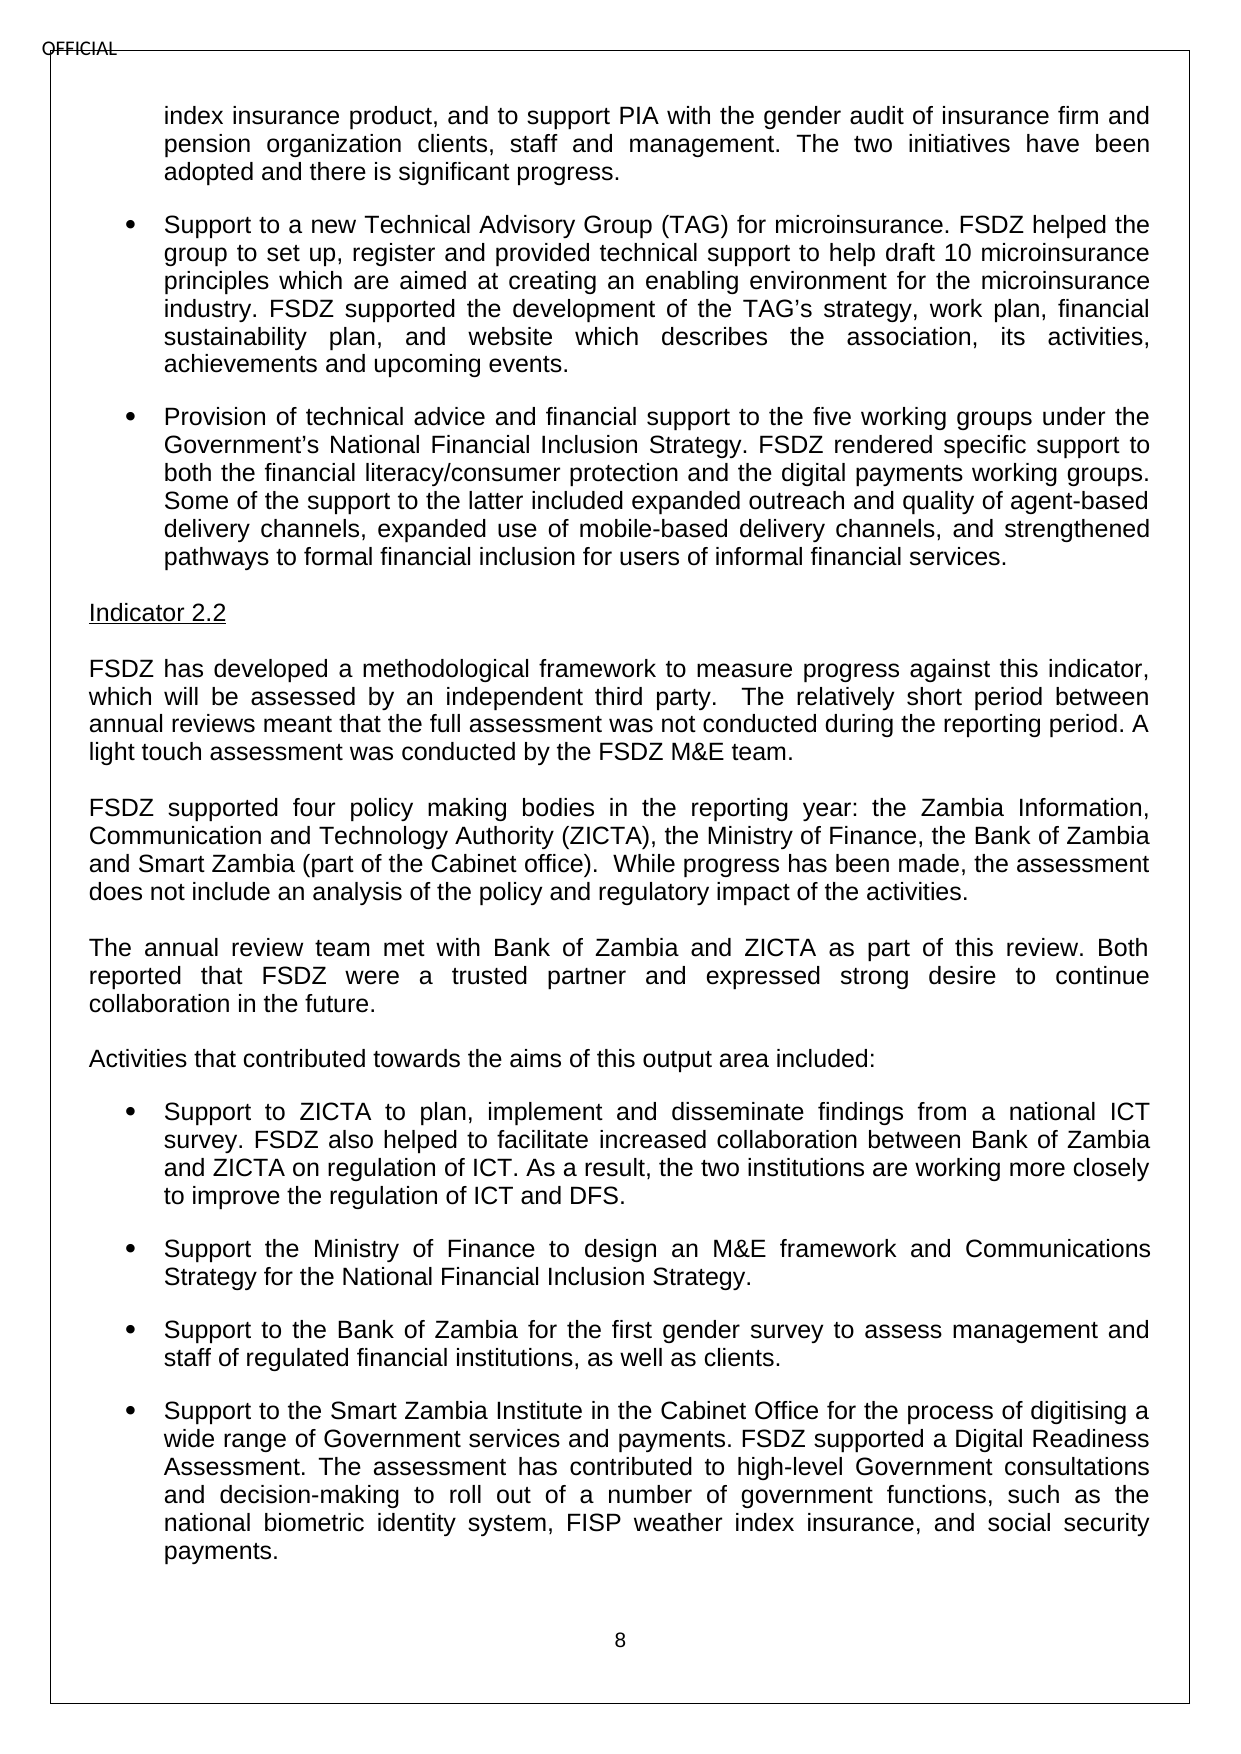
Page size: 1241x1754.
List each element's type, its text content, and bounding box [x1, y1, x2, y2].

list Provision of technical advice and financial support to the five working groups under the Government’s National Financial Inclusion Strategy. FSDZ rendered specific support to both the financial literacy/consumer protection and the digital payments working groups. Some of the support to the latter included expanded outreach and quality of agent-based delivery channels, expanded use of mobile-based delivery channels, and strengthened pathways to formal financial inclusion for users of informal financial services. [126, 403, 1152, 571]
list Support to the Bank of Zambia for the first gender survey to assess management and staff of regulated financial institutions, as well as clients. [126, 1316, 1152, 1372]
text Indicator 2.2 [89, 599, 1152, 627]
list Support to a new Technical Advisory Group (TAG) for microinsurance. FSDZ helped the group to set up, register and provided technical support to help draft 10 microinsurance principles which are aimed at creating an enabling environment for the microinsurance industry. FSDZ supported the development of the TAG’s strategy, work plan, financial sustainability plan, and website which describes the association, its activities, achievements and upcoming events. [126, 211, 1152, 378]
text The annual review team met with Bank of Zambia and ZICTA as part of this review. Both reported that FSDZ were a trusted partner and expressed strong desire to continue collaboration in the future. [89, 934, 1152, 1017]
text FSDZ supported four policy making bodies in the reporting year: the Zambia Information, Communication and Technology Authority (ZICTA), the Ministry of Finance, the Bank of Zambia and Smart Zambia (part of the Cabinet office). While progress has been made, the assessment does not include an analysis of the policy and regulatory impact of the activities. [89, 794, 1152, 906]
list index insurance product, and to support PIA with the gender audit of insurance firm and pension organization clients, staff and management. The two initiatives have been adopted and there is significant progress. [126, 102, 1152, 186]
list Support to the Smart Zambia Institute in the Cabinet Office for the process of digitising a wide range of Government services and payments. FSDZ supported a Digital Readiness Assessment. The assessment has contributed to high-level Government consultations and decision-making to roll out of a number of government functions, such as the national biometric identity system, FISP weather index insurance, and social security payments. [126, 1397, 1152, 1564]
list Support to ZICTA to plan, implement and disseminate findings from a national ICT survey. FSDZ also helped to facilitate increased collaboration between Bank of Zambia and ZICTA on regulation of ICT. As a result, the two institutions are working more closely to improve the regulation of ICT and DFS. [126, 1098, 1152, 1210]
text Activities that contributed towards the aims of this output area included: [89, 1045, 1152, 1073]
list Support the Ministry of Finance to design an M&E framework and Communications Strategy for the National Financial Inclusion Strategy. [126, 1235, 1152, 1291]
text FSDZ has developed a methodological framework to measure progress against this indicator, which will be assessed by an independent third party. The relatively short period between annual reviews meant that the full assessment was not conducted during the reporting period. A light touch assessment was conducted by the FSDZ M&E team. [89, 654, 1152, 766]
